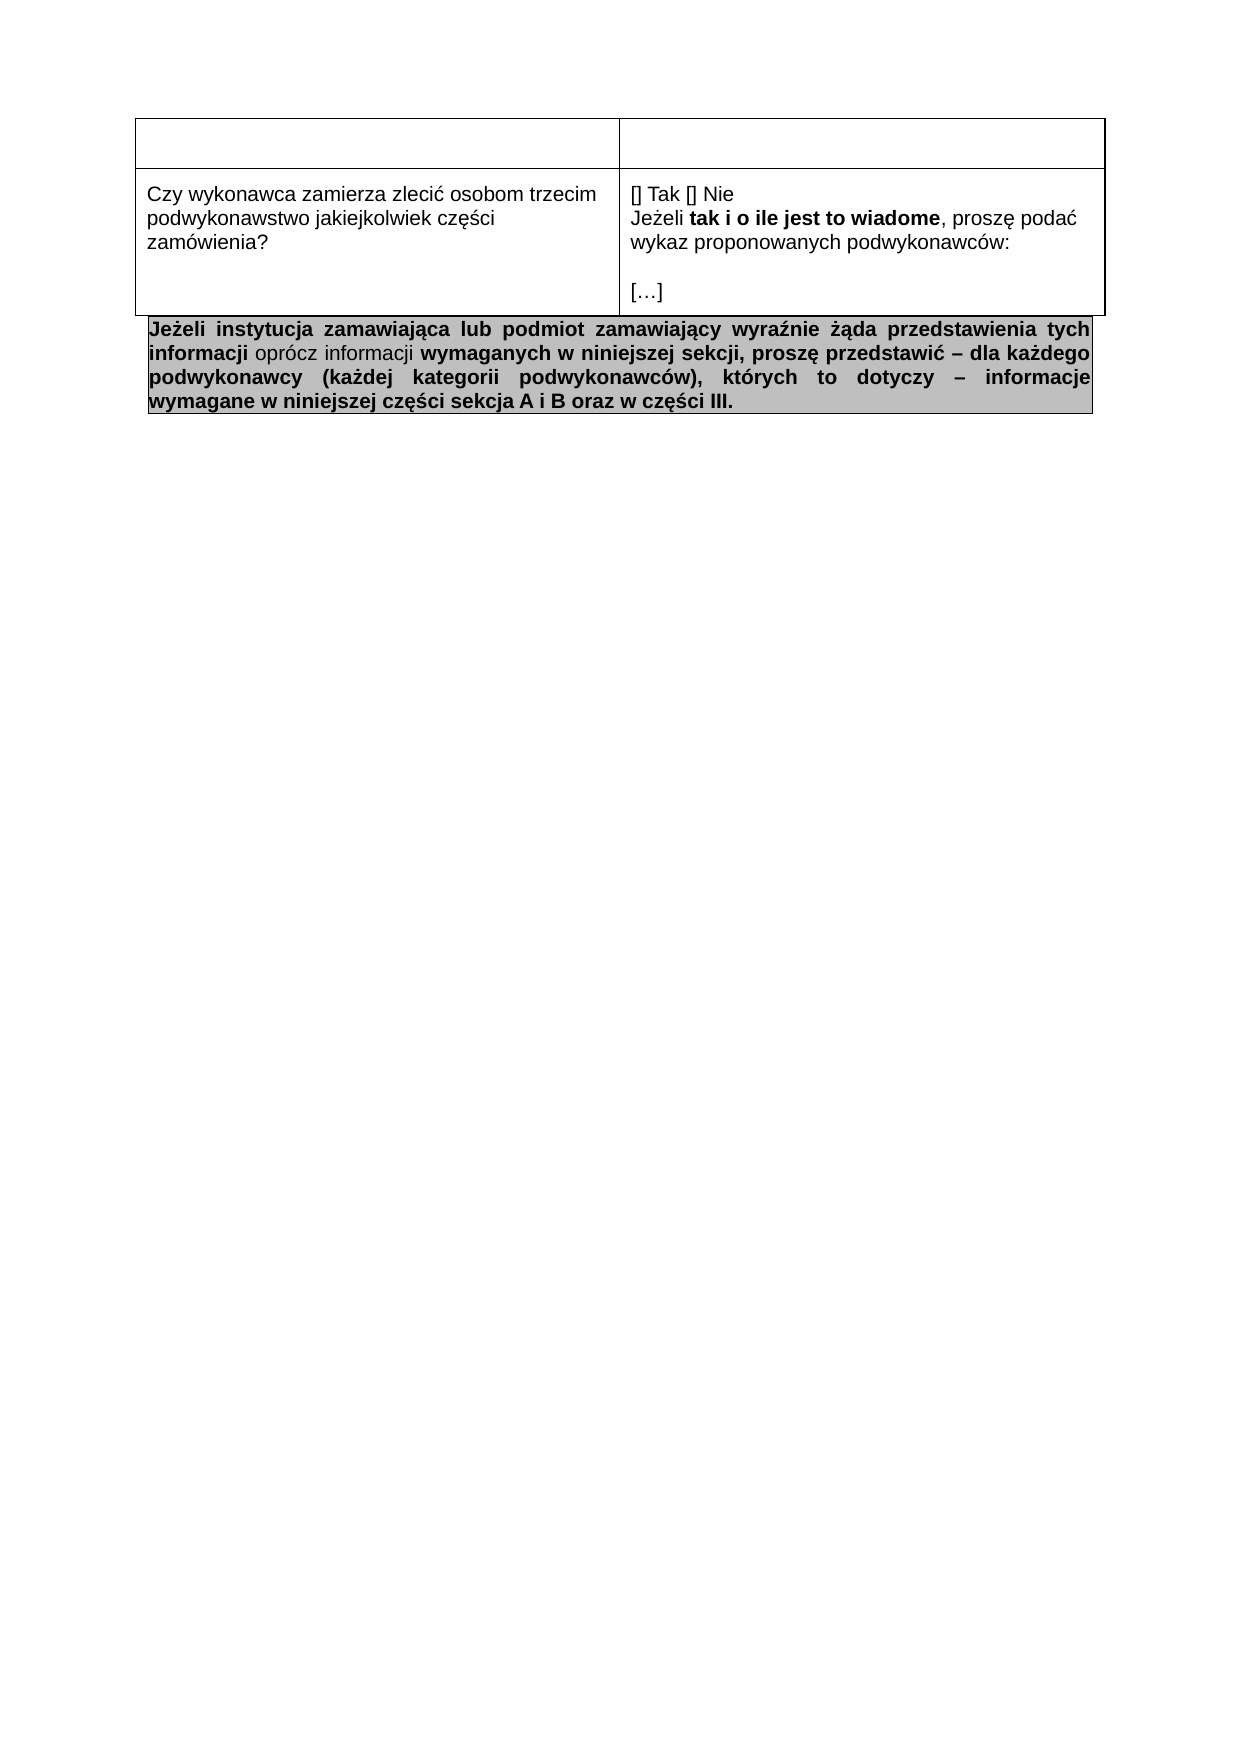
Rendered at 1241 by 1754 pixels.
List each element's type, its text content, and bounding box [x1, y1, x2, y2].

table_header [136, 119, 619, 168]
title Jeżeli instytucja zamawiająca lub podmiot zamawiający wyraźnie żąda przedstawienia tych informacji oprócz informacji wymaganych w niniejszej sekcji, proszę przedstawić – dla każdego podwykonawcy (każdej kategorii podwykonawców), których to dotyczy – informacje wymagane w niniejszej części sekcja A i B oraz w części III. [149, 317, 1092, 413]
table_header [620, 119, 1104, 168]
table_cell Czy wykonawca zamierza zlecić osobom trzecim podwykonawstwo jakiejkolwiek części zamówienia? [136, 169, 619, 315]
table_cell [] Tak [] Nie Jeżeli tak i o ile jest to wiadome, proszę podać wykaz proponowanych podwykonawców: […] [620, 169, 1104, 315]
